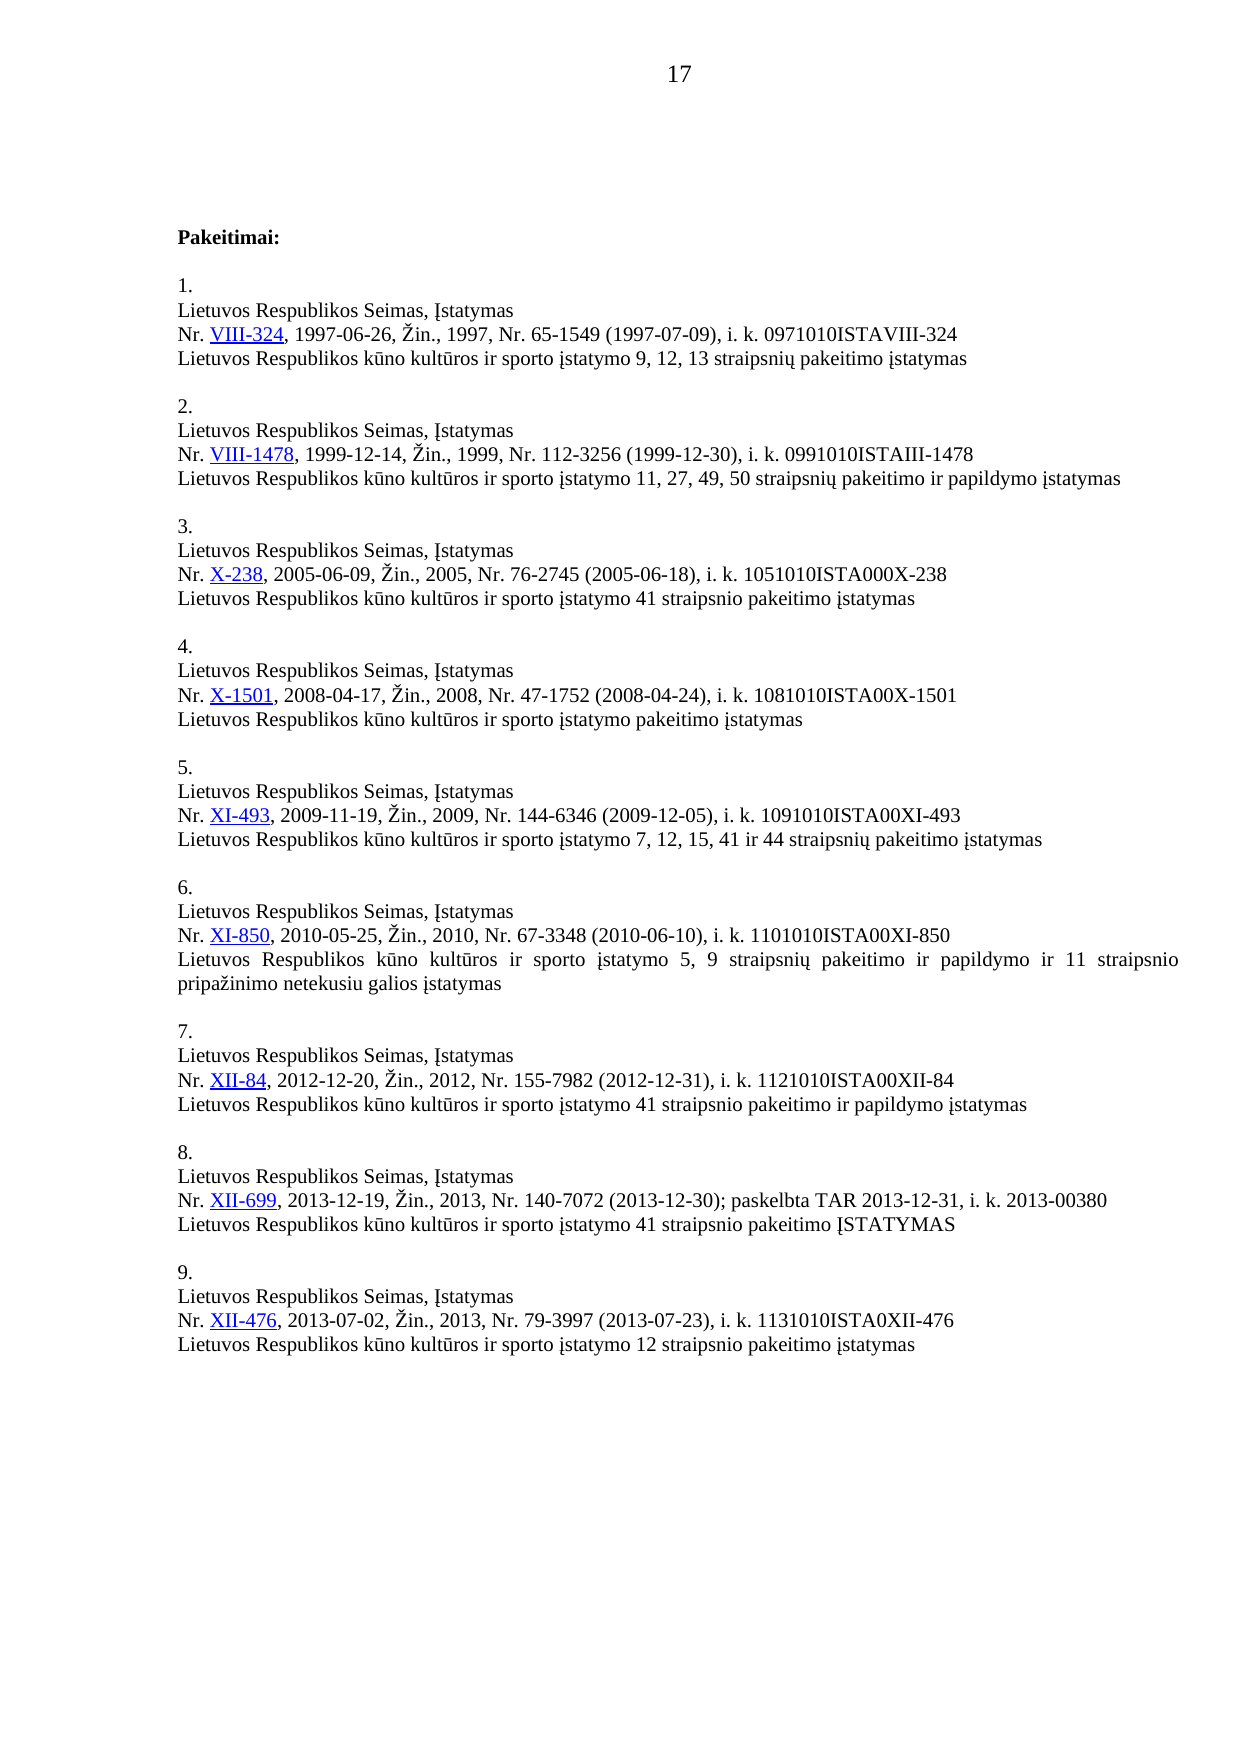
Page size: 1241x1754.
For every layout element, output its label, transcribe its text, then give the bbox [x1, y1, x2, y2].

text Nr. XI-493, 2009-11-19, Žin., 2009, Nr. 144-6346 (2009-12-05), i. k. 1091010ISTA00XI-493 [177, 803, 1181, 827]
text Lietuvos Respublikos kūno kultūros ir sporto įstatymo 5, 9 straipsnių pakeitimo ir papildymo ir 11 straipsnio pripažinimo netekusiu galios įstatymas [177, 947, 1181, 995]
text Nr. XII-84, 2012-12-20, Žin., 2012, Nr. 155-7982 (2012-12-31), i. k. 1121010ISTA00XII-84 [177, 1067, 1181, 1092]
text 3. [177, 514, 1181, 538]
text Lietuvos Respublikos Seimas, Įstatymas [177, 1284, 1181, 1308]
text 8. [177, 1140, 1181, 1164]
text Lietuvos Respublikos Seimas, Įstatymas [177, 418, 1181, 442]
text Lietuvos Respublikos Seimas, Įstatymas [177, 779, 1181, 803]
text 1. [177, 273, 1181, 297]
text Lietuvos Respublikos Seimas, Įstatymas [177, 899, 1181, 923]
text Lietuvos Respublikos kūno kultūros ir sporto įstatymo 9, 12, 13 straipsnių pakeitimo įstatymas [177, 346, 1181, 370]
text Lietuvos Respublikos kūno kultūros ir sporto įstatymo 41 straipsnio pakeitimo įstatymas [177, 586, 1181, 610]
text Lietuvos Respublikos Seimas, Įstatymas [177, 297, 1181, 322]
text Lietuvos Respublikos kūno kultūros ir sporto įstatymo 7, 12, 15, 41 ir 44 straipsnių pakeitimo įstatymas [177, 827, 1181, 851]
text Lietuvos Respublikos kūno kultūros ir sporto įstatymo 11, 27, 49, 50 straipsnių pakeitimo ir papildymo įstatymas [177, 466, 1181, 490]
text 9. [177, 1260, 1181, 1284]
text Lietuvos Respublikos kūno kultūros ir sporto įstatymo pakeitimo įstatymas [177, 707, 1181, 731]
text Lietuvos Respublikos Seimas, Įstatymas [177, 658, 1181, 682]
text Nr. XII-699, 2013-12-19, Žin., 2013, Nr. 140-7072 (2013-12-30); paskelbta TAR 2013-12-31, i. k. 2013-00380 [177, 1188, 1181, 1212]
text Lietuvos Respublikos kūno kultūros ir sporto įstatymo 12 straipsnio pakeitimo įstatymas [177, 1332, 1181, 1356]
text 6. [177, 875, 1181, 899]
text 4. [177, 634, 1181, 658]
text Lietuvos Respublikos Seimas, Įstatymas [177, 1164, 1181, 1188]
text 2. [177, 394, 1181, 418]
text Lietuvos Respublikos kūno kultūros ir sporto įstatymo 41 straipsnio pakeitimo ĮSTATYMAS [177, 1212, 1181, 1236]
text Nr. XI-850, 2010-05-25, Žin., 2010, Nr. 67-3348 (2010-06-10), i. k. 1101010ISTA00XI-850 [177, 923, 1181, 947]
text 5. [177, 755, 1181, 779]
text Nr. X-1501, 2008-04-17, Žin., 2008, Nr. 47-1752 (2008-04-24), i. k. 1081010ISTA00X-1501 [177, 682, 1181, 707]
text Lietuvos Respublikos Seimas, Įstatymas [177, 538, 1181, 562]
text Lietuvos Respublikos kūno kultūros ir sporto įstatymo 41 straipsnio pakeitimo ir papildymo įstatymas [177, 1092, 1181, 1116]
text Pakeitimai: [177, 225, 1181, 249]
text Nr. VIII-1478, 1999-12-14, Žin., 1999, Nr. 112-3256 (1999-12-30), i. k. 0991010ISTAIII-1478 [177, 442, 1181, 466]
text Nr. XII-476, 2013-07-02, Žin., 2013, Nr. 79-3997 (2013-07-23), i. k. 1131010ISTA0XII-476 [177, 1308, 1181, 1332]
text Lietuvos Respublikos Seimas, Įstatymas [177, 1043, 1181, 1067]
text 7. [177, 1019, 1181, 1043]
text Nr. VIII-324, 1997-06-26, Žin., 1997, Nr. 65-1549 (1997-07-09), i. k. 0971010ISTAVIII-324 [177, 322, 1181, 346]
text Nr. X-238, 2005-06-09, Žin., 2005, Nr. 76-2745 (2005-06-18), i. k. 1051010ISTA000X-238 [177, 562, 1181, 586]
